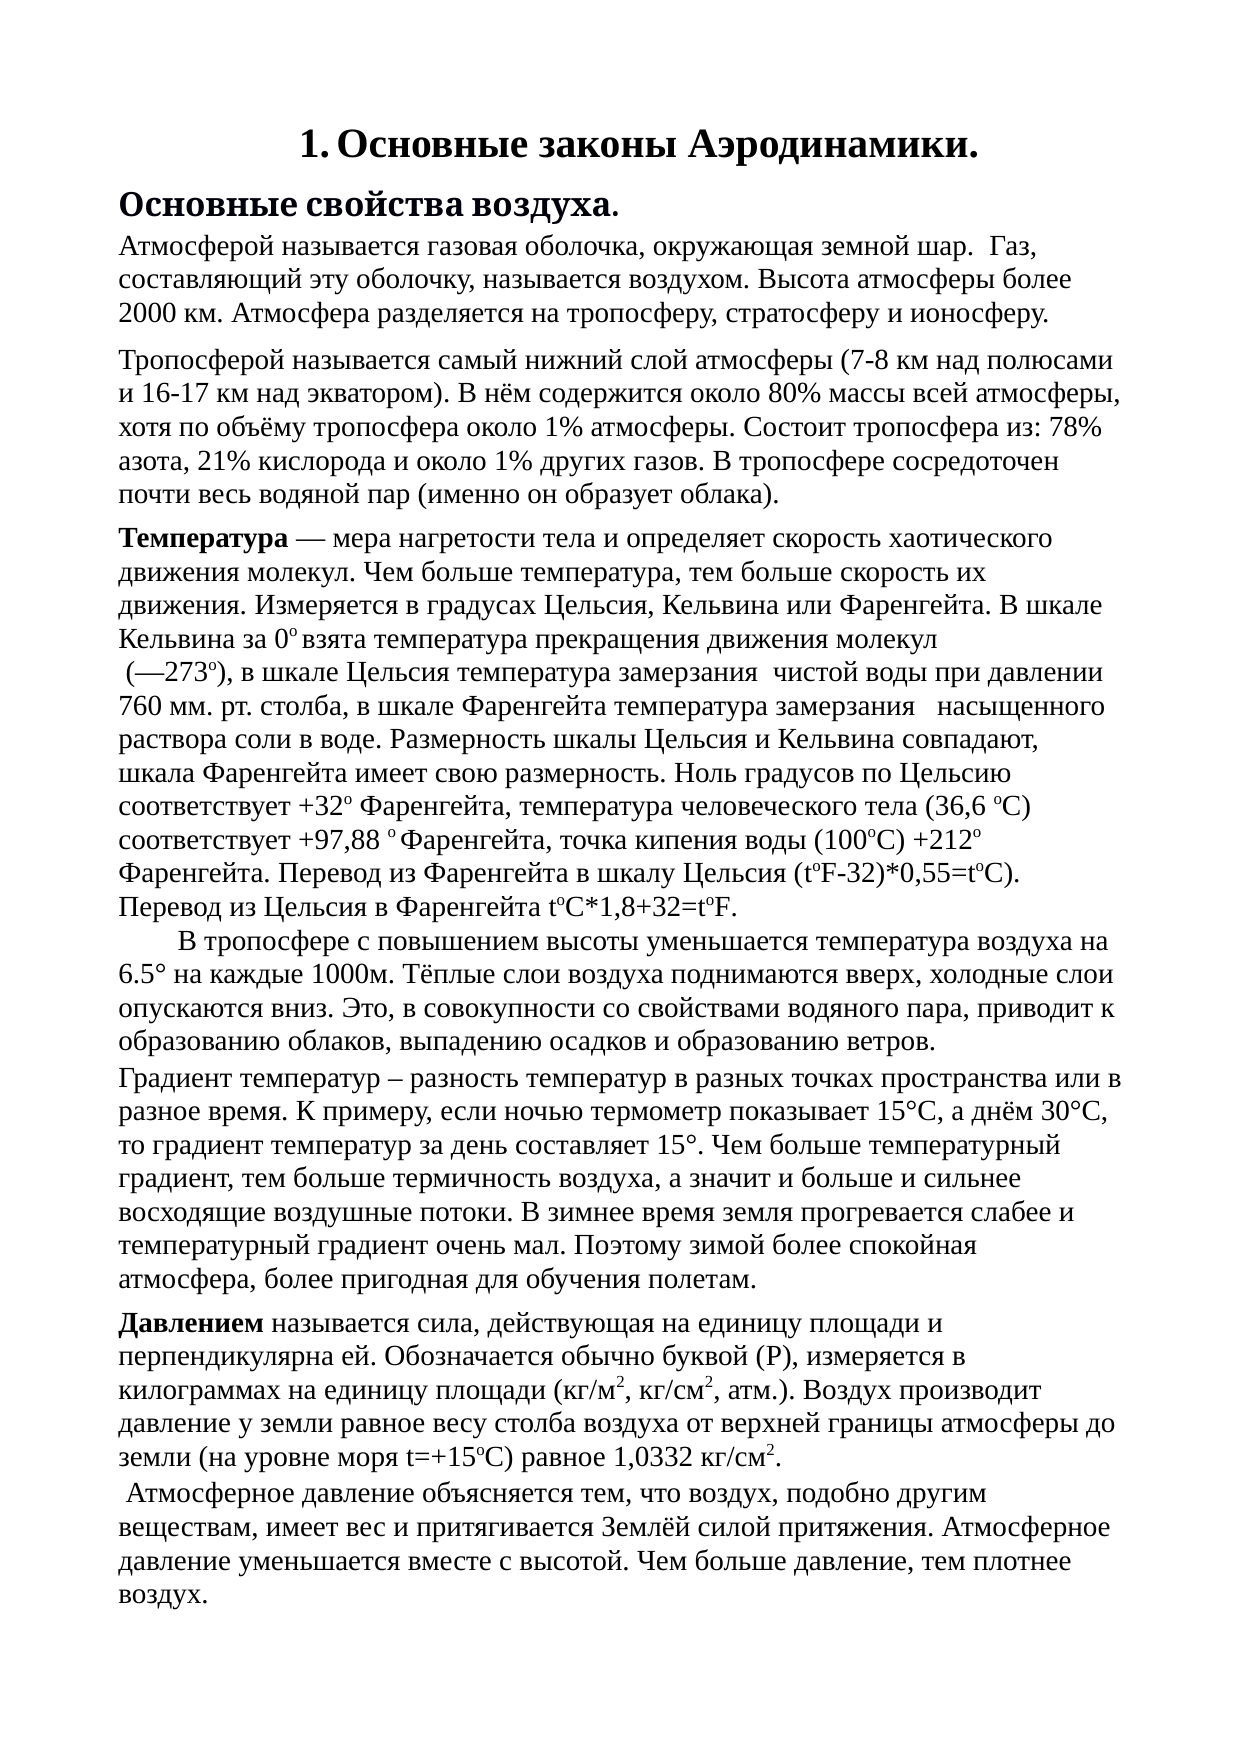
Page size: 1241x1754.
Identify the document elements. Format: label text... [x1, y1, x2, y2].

text Атмосферное давление объясняется тем, что воздух, подобно другим веществам, имеет вес и притягивается Землёй силой притяжения. Атмосферное давление уменьшается вместе с высотой. Чем больше давление, тем плотнее воздух. [118, 1476, 1122, 1610]
text (—273о), в шкале Цельсия температура замерзания чистой воды при давлении 760 мм. рт. столба, в шкале Фаренгейта температура замерзания насыщенного раствора соли в воде. Размерность шкалы Цельсия и Кельвина совпадают, шкала Фаренгейта имеет свою размерность. Ноль градусов по Цельсию соответствует +32о Фаренгейта, температура человеческого тела (36,6 оC) соответствует +97,88 о Фаренгейта, точка кипения воды (100оС) +212о Фаренгейта. Перевод из Фаренгейта в шкалу Цельсия (toF-32)*0,55=toC). Перевод из Цельсия в Фаренгейта toC*1,8+32=toF. [118, 654, 1122, 923]
text Градиент температур – разность температур в разных точках пространства или в разное время. К примеру, если ночью термометр показывает 15°C, а днём 30°C, то градиент температур за день составляет 15°. Чем больше температурный градиент, тем больше термичность воздуха, а значит и больше и сильнее восходящие воздушные потоки. В зимнее время земля прогревается слабее и температурный градиент очень мал. Поэтому зимой более спокойная атмосфера, более пригодная для обучения полетам. [118, 1060, 1122, 1294]
text В тропосфере с повышением высоты уменьшается температура воздуха на 6.5° на каждые 1000м. Тёплые слои воздуха поднимаются вверх, холодные слои опускаются вниз. Это, в совокупности со свойствами водяного пара, приводит к образованию облаков, выпадению осадков и образованию ветров. [118, 923, 1122, 1057]
list Основные законы Аэродинамики. [156, 118, 1122, 166]
subtitle Основные свойства воздуха. [118, 187, 1122, 225]
text Тропосферой называется самый нижний слой атмосферы (7-8 км над полюсами и 16-17 км над экватором). В нём содержится около 80% массы всей атмосферы, хотя по объёму тропосфера около 1% атмосферы. Состоит тропосфера из: 78% азота, 21% кислорода и около 1% других газов. В тропосфере сосредоточен почти весь водяной пар (именно он образует облака). [118, 342, 1122, 510]
text Температура — мера нагретости тела и определяет скорость хаотического движения молекул. Чем больше температура, тем больше скорость их движения. Измеряется в градусах Цельсия, Кельвина или Фаренгейта. В шкале Кельвина за 0о взята температура прекращения движения молекул [118, 520, 1122, 654]
text Давлением называется сила, действующая на единицу площади и перпендикулярна ей. Обозначается обычно буквой (P), измеряется в килограммах на единицу площади (кг/м2, кг/см2, атм.). Воздух производит давление у земли равное весу столба воздуха от верхней границы атмосферы до земли (на уровне моря t=+15оС) равное 1,0332 кг/см2. [118, 1305, 1122, 1473]
text Атмосферой называется газовая оболочка, окружающая земной шар. Газ, составляющий эту оболочку, называется воздухом. Высота атмосферы более 2000 км. Атмосфера разделяется на тропосферу, стратосферу и ионосферу. [118, 228, 1122, 329]
